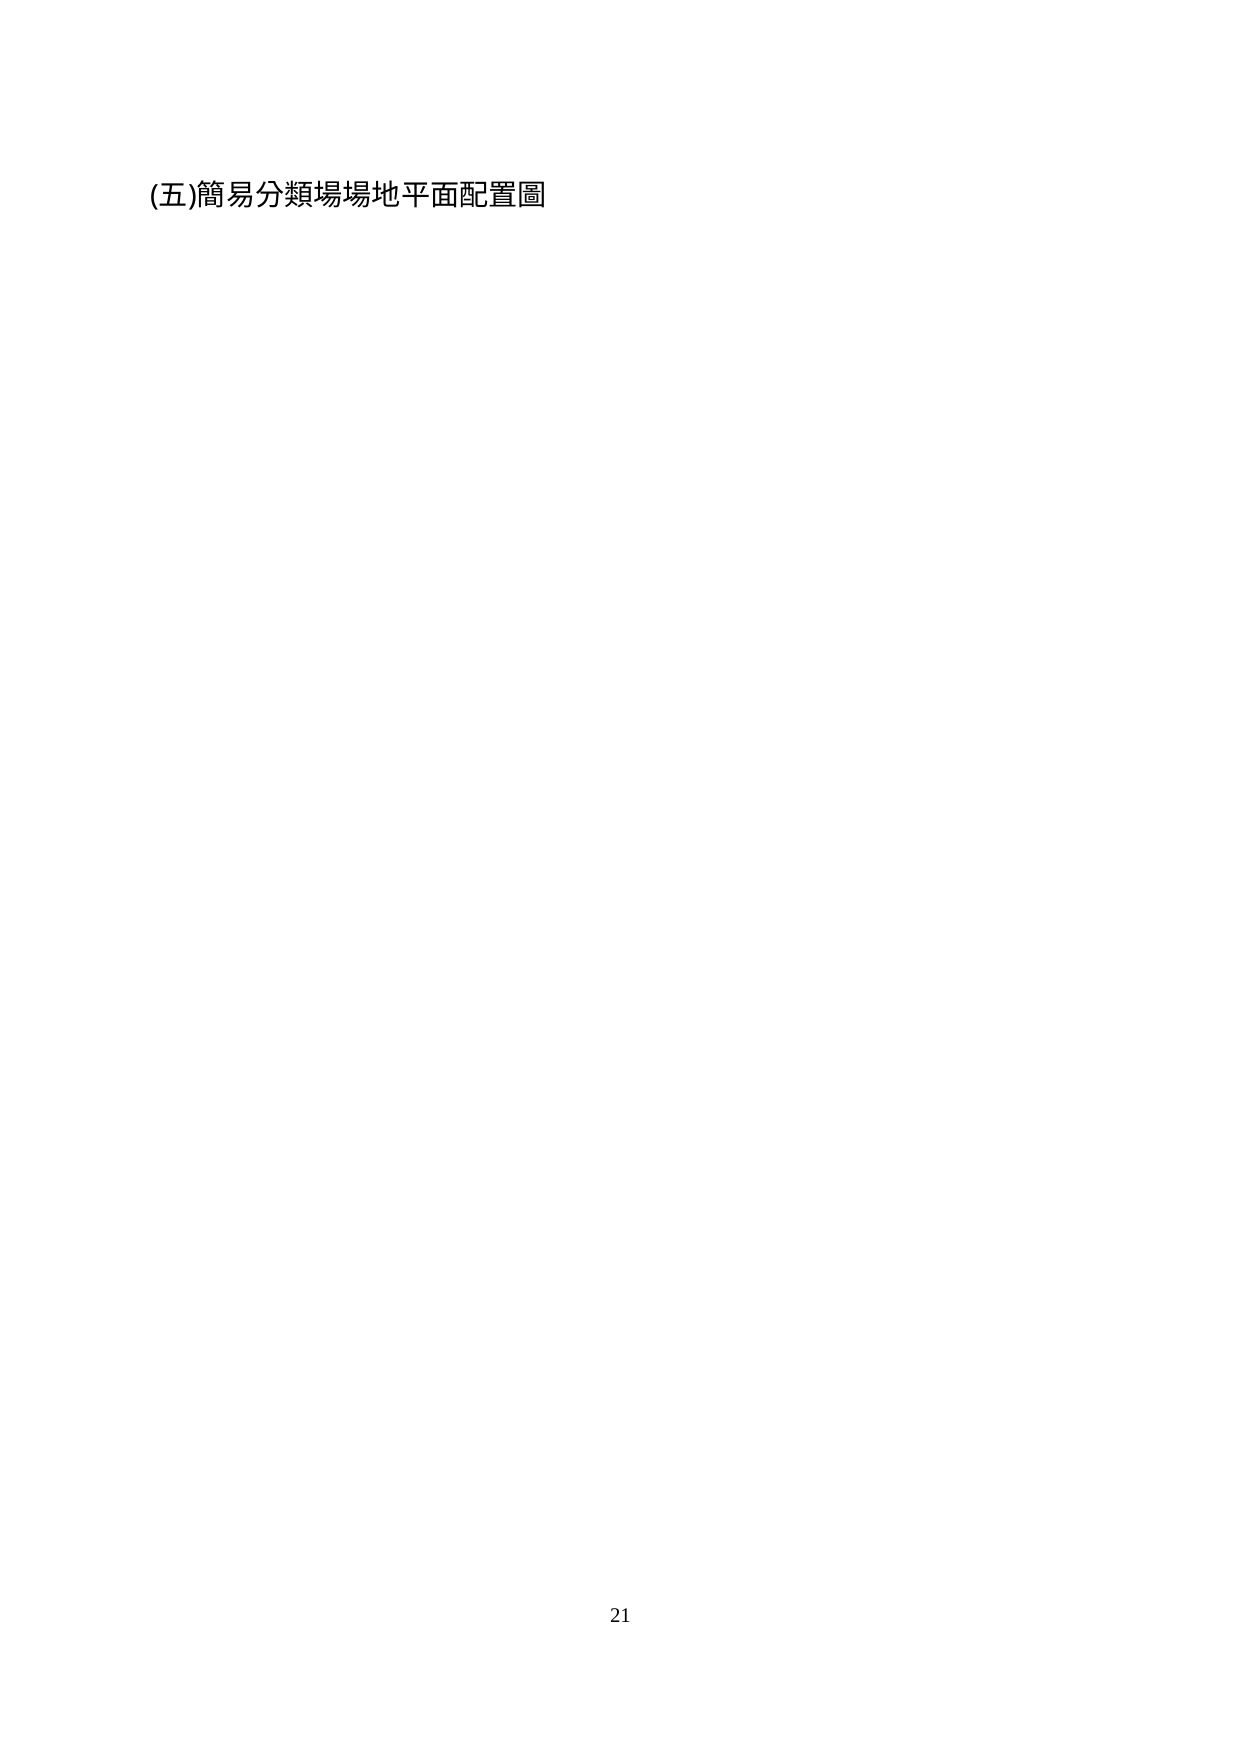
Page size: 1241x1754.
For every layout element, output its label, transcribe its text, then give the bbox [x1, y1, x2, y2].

text (五)簡易分類場場地平面配置圖 [150, 164, 1090, 216]
